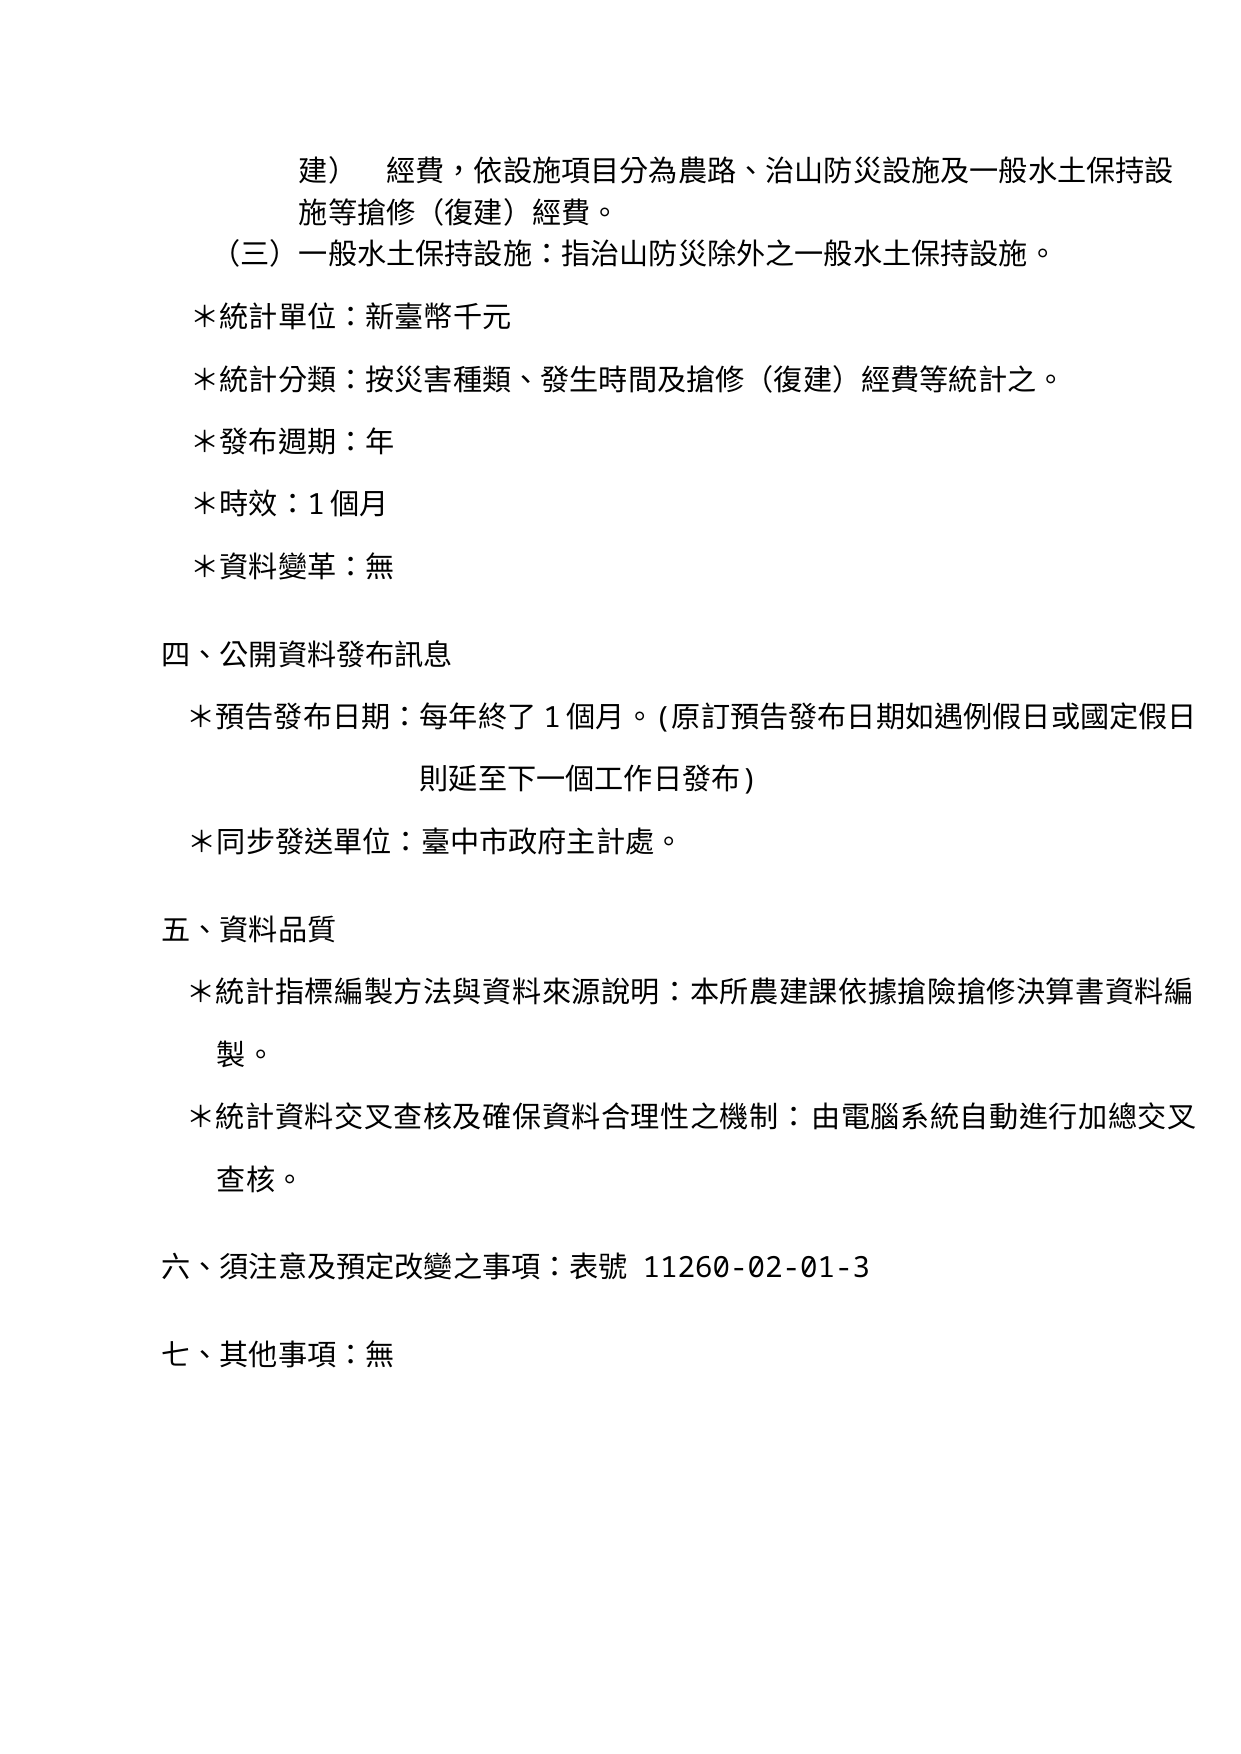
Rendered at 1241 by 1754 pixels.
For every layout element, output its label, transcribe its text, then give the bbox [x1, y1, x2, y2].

table_header 建） 經費，依設施項目分為農路、治山防災設施及一般水土保持設施等搶修（復建）經費。 （三）一般水土保持設施：指治山防災除外之一般水土保持設施。 ＊統計單位：新臺幣千元 ＊統計分類：按災害種類、發生時間及搶修（復建）經費等統計之。 ＊發布週期：年 ＊時效：1個月 ＊資料變革：無 四、公開資料發布訊息 ＊預告發布日期：每年終了1個月。(原訂預告發布日期如遇例假日或國定假日則延至下一個工作日發布) ＊同步發送單位：臺中市政府主計處。 五、資料品質 ＊統計指標編製方法與資料來源說明：本所農建課依據搶險搶修決算書資料編製。 ＊統計資料交叉查核及確保資料合理性之機制：由電腦系統自動進行加總交叉查核。 六、須注意及預定改變之事項：表號 11260-02-01-3 七、其他事項：無 [150, 148, 1209, 1373]
